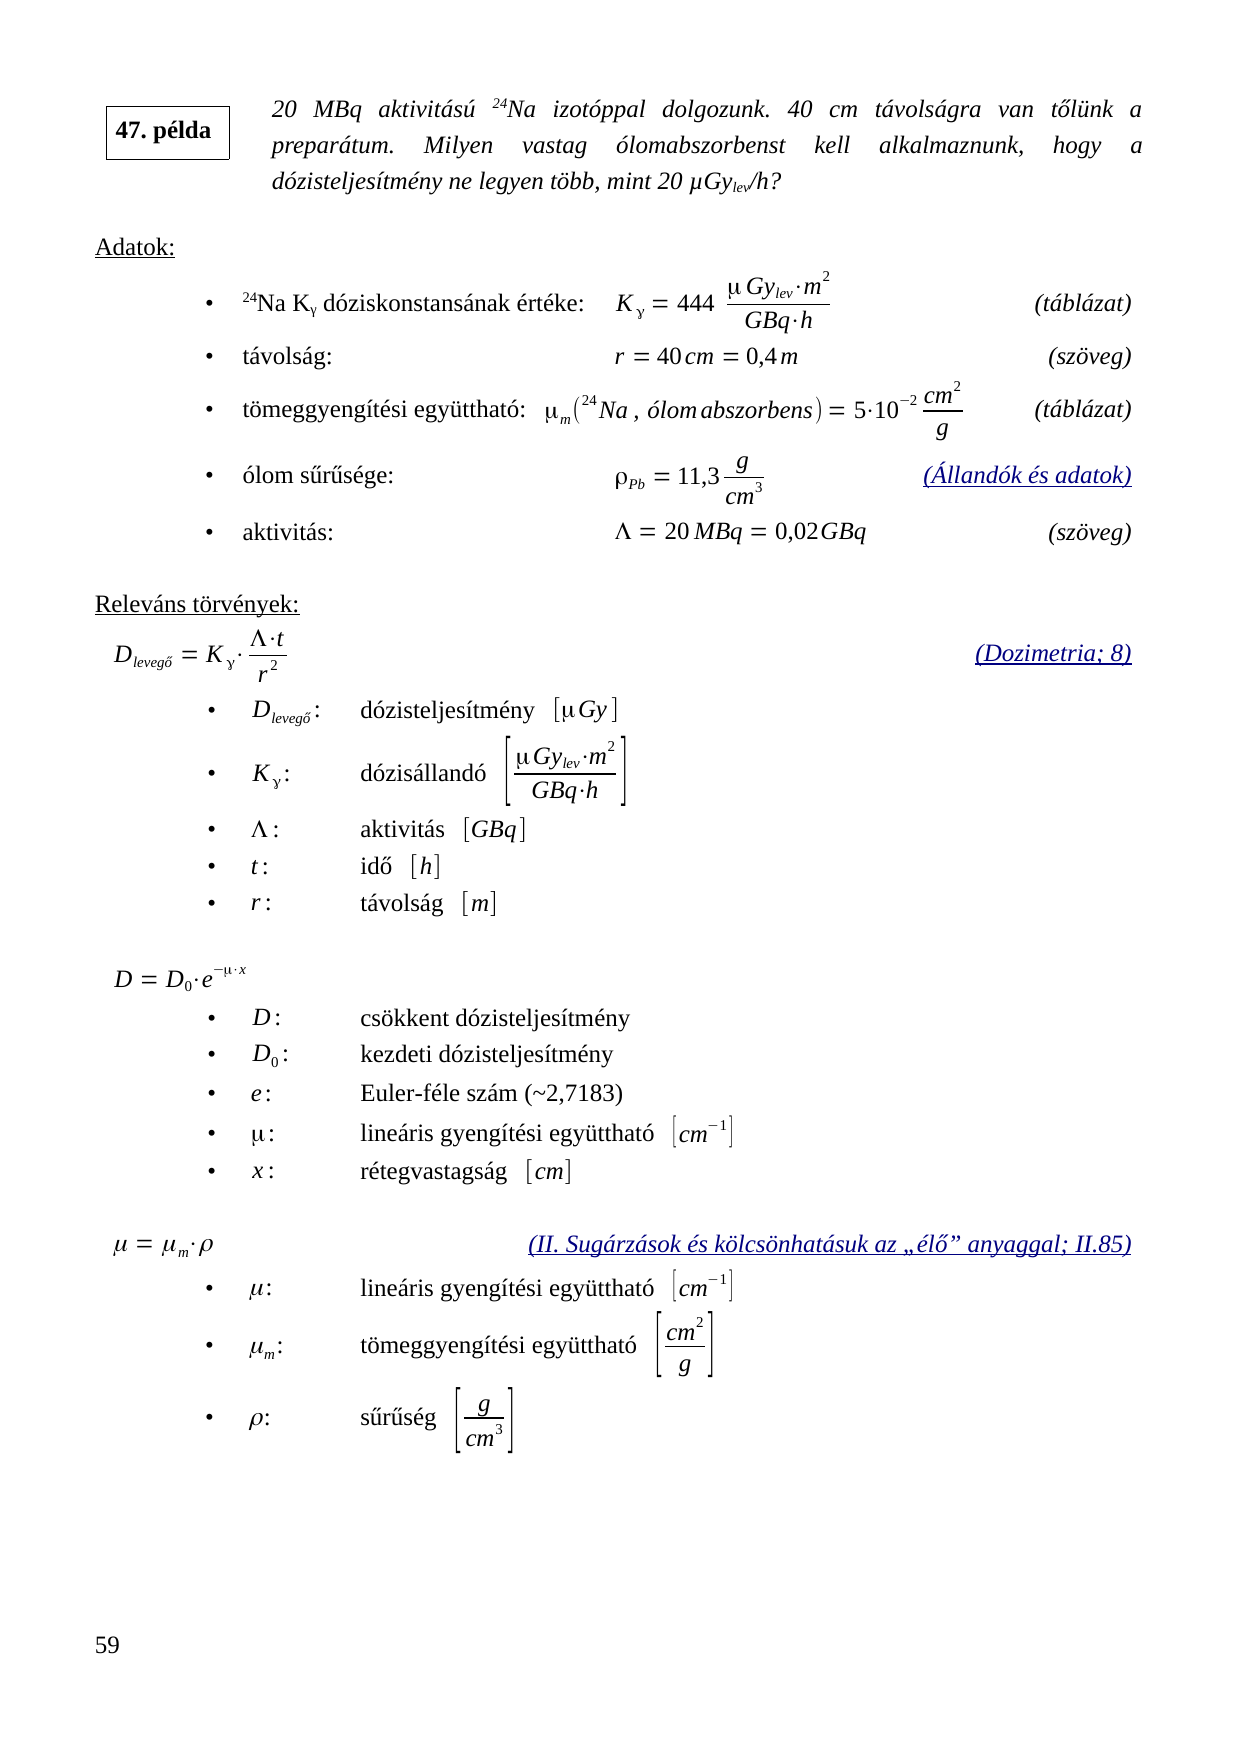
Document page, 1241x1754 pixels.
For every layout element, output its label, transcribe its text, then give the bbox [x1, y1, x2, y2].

list kezdeti dózisteljesítmény [207, 1039, 1146, 1071]
list távolság [207, 888, 1146, 917]
list rétegvastagság [207, 1156, 1146, 1186]
list Euler-féle szám (~2,7183) [207, 1078, 1146, 1107]
list ólom sűrűsége: (Állandók és adatok) [205, 447, 1146, 510]
text (II. Sugárzások és kölcsönhatásuk az „élő” anyaggal; II.85) [94, 1229, 1146, 1261]
list 24Na Kγ dóziskonstansának értéke: (táblázat) [205, 268, 1146, 334]
list tömeggyengítési együttható: (táblázat) [205, 377, 1146, 440]
text Releváns törvények: [94, 589, 1146, 618]
list dózisteljesítmény [207, 695, 1146, 727]
text [107, 107, 229, 159]
list csökkent dózisteljesítmény [207, 1003, 1146, 1032]
list aktivitás: (szöveg) [205, 517, 1146, 546]
list sűrűség [205, 1386, 1146, 1455]
text Adatok: [94, 232, 1146, 261]
list tömeggyengítési együttható [205, 1310, 1146, 1379]
list távolság: (szöveg) [205, 341, 1146, 370]
list lineáris gyengítési együttható [207, 1114, 1146, 1149]
list lineáris gyengítési együttható [205, 1268, 1146, 1303]
list aktivitás [207, 814, 1146, 844]
text 20 MBq aktivitású 24Na izotóppal dolgozunk. 40 cm távolságra van tőlünk a preparátum. Milyen vastag ólomabszorbenst kell alkalmaznunk, hogy a dózisteljesítmény ne legyen több, mint 20 µGylev/h? [272, 94, 1146, 195]
subtitle 47. példa [115, 115, 220, 144]
text (Dozimetria; 8) [94, 625, 1146, 688]
list idő [207, 851, 1146, 881]
list dózisállandó [207, 734, 1146, 807]
